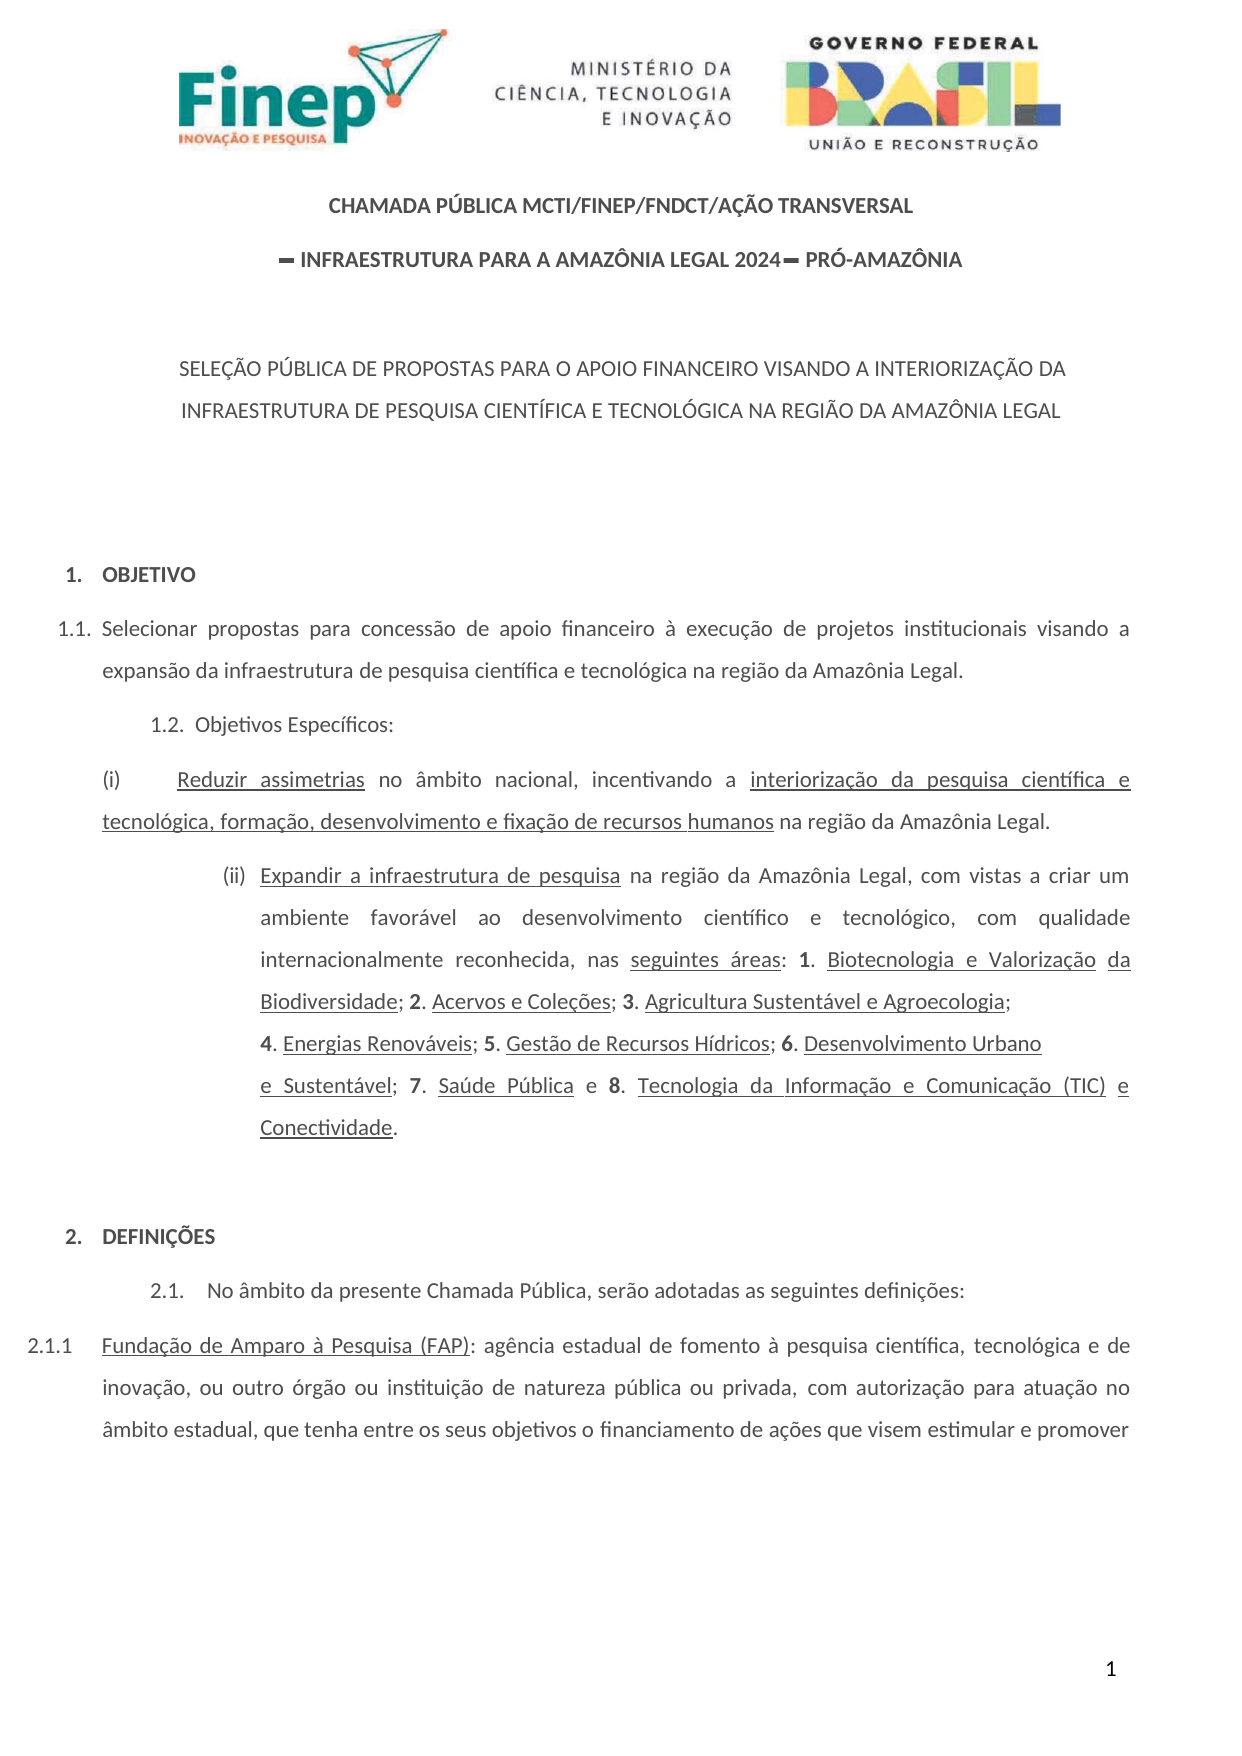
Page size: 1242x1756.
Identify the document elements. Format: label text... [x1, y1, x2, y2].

subtitle CHAMADA PÚBLICA MCTI/FINEP/FNDCT/AÇÃO TRANSVERSAL INFRAESTRUTURA PARA A AMAZÔNIA LEGAL 2024 PRÓ-AMAZÔNIA [300, 191, 964, 273]
text 4. Energias Renováveis; 5. Gestão de Recursos Hídricos; 6. Desenvolvimento Urbano [260, 1029, 1223, 1058]
list DEFINIÇÕES [65, 1222, 1223, 1250]
list Reduzir assimetrias no âmbito nacional, incentivando a interiorização da pesquisa científica e tecnológica, formação, desenvolvimento e fixação de recursos humanos na região da Amazônia Legal. [102, 765, 1131, 835]
text e Sustentável; 7. Saúde Pública e 8. Tecnologia da Informação e Comunicação (TIC) e Conectividade. [260, 1071, 1130, 1141]
list Fundação de Amparo à Pesquisa (FAP): agência estadual de fomento à pesquisa científica, tecnológica e de inovação, ou outro órgão ou instituição de natureza pública ou privada, com autorização para atuação no âmbito estadual, que tenha entre os seus objetivos o financiamento de ações que visem estimular e promover [27, 1331, 1131, 1443]
list Expandir a infraestrutura de pesquisa na região da Amazônia Legal, com vistas a criar um ambiente favorável ao desenvolvimento científico e tecnológico, com qualidade internacionalmente reconhecida, nas seguintes áreas: 1. Biotecnologia e Valorização da Biodiversidade; 2. Acervos e Coleções; 3. Agricultura Sustentável e Agroecologia; [222, 862, 1130, 1016]
list No âmbito da presente Chamada Pública, serão adotadas as seguintes definições: [150, 1276, 1223, 1304]
list OBJETIVO [65, 560, 1223, 588]
list Objetivos Específicos: [150, 711, 1223, 739]
list Selecionar propostas para concessão de apoio financeiro à execução de projetos institucionais visando a expansão da infraestrutura de pesquisa científica e tecnológica na região da Amazônia Legal. [57, 614, 1131, 684]
text SELEÇÃO PÚBLICA DE PROPOSTAS PARA O APOIO FINANCEIRO VISANDO A INTERIORIZAÇÃO DA INFRAESTRUTURA DE PESQUISA CIENTÍFICA E TECNOLÓGICA NA REGIÃO DA AMAZÔNIA LEGAL [179, 354, 1223, 424]
